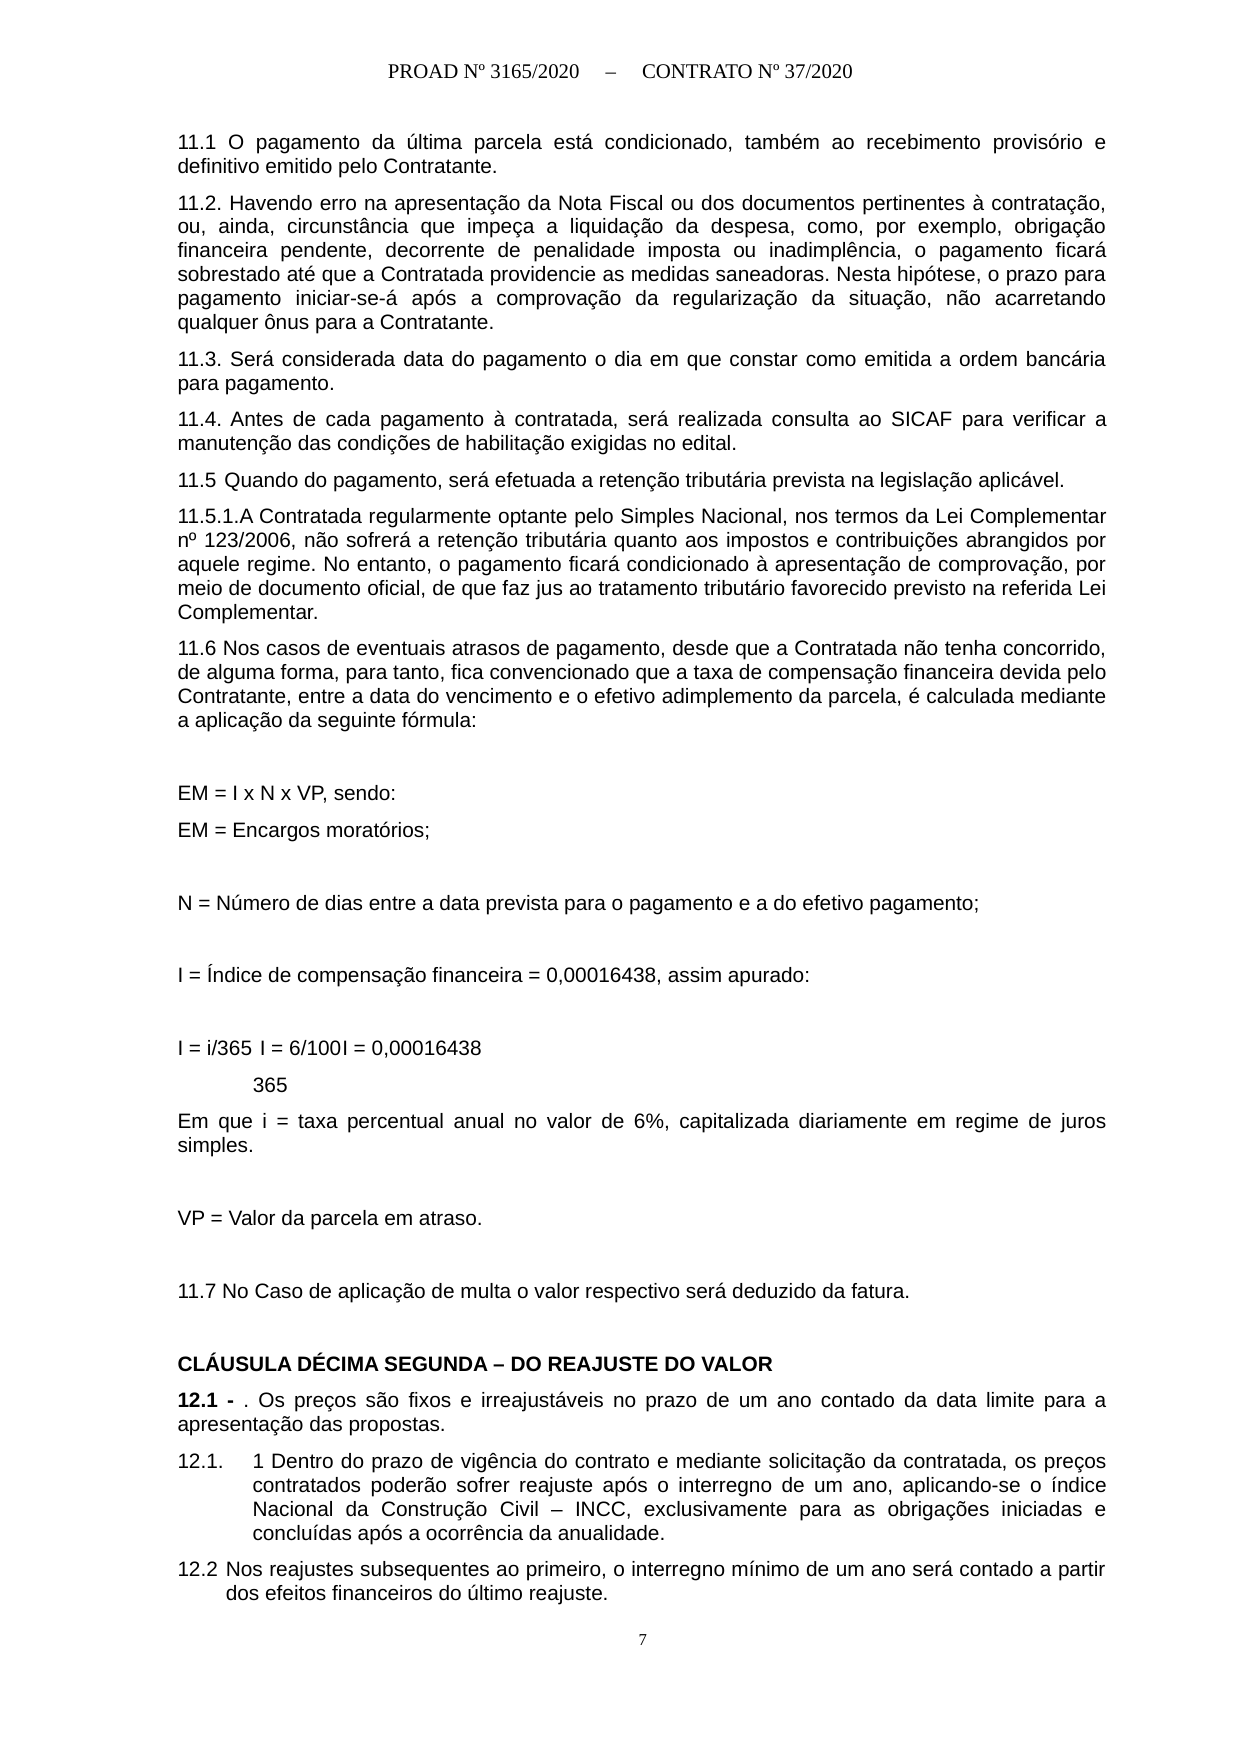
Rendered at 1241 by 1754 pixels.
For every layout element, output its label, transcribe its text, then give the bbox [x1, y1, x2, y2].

list Nos reajustes subsequentes ao primeiro, o interregno mínimo de um ano será contado a partir dos efeitos financeiros do último reajuste. [177, 1557, 1107, 1605]
text EM = Encargos moratórios; [177, 817, 1107, 841]
text 11.5.1.A Contratada regularmente optante pelo Simples Nacional, nos termos da Lei Complementar nº 123/2006, não sofrerá a retenção tributária quanto aos impostos e contribuições abrangidos por aquele regime. No entanto, o pagamento ficará condicionado à apresentação de comprovação, por meio de documento oficial, de que faz jus ao tratamento tributário favorecido previsto na referida Lei Complementar. [177, 504, 1107, 624]
text 11.6 Nos casos de eventuais atrasos de pagamento, desde que a Contratada não tenha concorrido, de alguma forma, para tanto, fica convencionado que a taxa de compensação financeira devida pelo Contratante, entre a data do vencimento e o efetivo adimplemento da parcela, é calculada mediante a aplicação da seguinte fórmula: [177, 636, 1107, 732]
text N = Número de dias entre a data prevista para o pagamento e a do efetivo pagamento; [177, 890, 1107, 914]
text 11.3. Será considerada data do pagamento o dia em que constar como emitida a ordem bancária para pagamento. [177, 347, 1107, 394]
text 11.4. Antes de cada pagamento à contratada, será realizada consulta ao SICAF para verificar a manutenção das condições de habilitação exigidas no edital. [177, 407, 1107, 455]
list Quando do pagamento, será efetuada a retenção tributária prevista na legislação aplicável. [177, 467, 1107, 491]
text CLÁUSULA DÉCIMA SEGUNDA – DO REAJUSTE DO VALOR [177, 1352, 1107, 1376]
text 12.1 - . Os preços são fixos e irreajustáveis no prazo de um ano contado da data limite para a apresentação das propostas. [177, 1388, 1107, 1436]
text 11.1 O pagamento da última parcela está condicionado, também ao recebimento provisório e definitivo emitido pelo Contratante. [177, 130, 1107, 178]
text I = Índice de compensação financeira = 0,00016438, assim apurado: [177, 963, 1107, 987]
list 1 Dentro do prazo de vigência do contrato e mediante solicitação da contratada, os preços contratados poderão sofrer reajuste após o interregno de um ano, aplicando-se o índice Nacional da Construção Civil – INCC, exclusivamente para as obrigações iniciadas e concluídas após a ocorrência da anualidade. [177, 1449, 1107, 1544]
text 365 [177, 1073, 1107, 1097]
text Em que i = taxa percentual anual no valor de 6%, capitalizada diariamente em regime de juros simples. [177, 1109, 1107, 1157]
text 11.2. Havendo erro na apresentação da Nota Fiscal ou dos documentos pertinentes à contratação, ou, ainda, circunstância que impeça a liquidação da despesa, como, por exemplo, obrigação financeira pendente, decorrente de penalidade imposta ou inadimplência, o pagamento ficará sobrestado até que a Contratada providencie as medidas saneadoras. Nesta hipótese, o prazo para pagamento iniciar-se-á após a comprovação da regularização da situação, não acarretando qualquer ônus para a Contratante. [177, 190, 1107, 334]
text VP = Valor da parcela em atraso. [177, 1206, 1107, 1230]
text I = i/365 I = 6/100 I = 0,00016438 [177, 1036, 1107, 1060]
text 11.7 No Caso de aplicação de multa o valor respectivo será deduzido da fatura. [177, 1279, 1107, 1303]
text EM = I x N x VP, sendo: [177, 781, 1107, 805]
